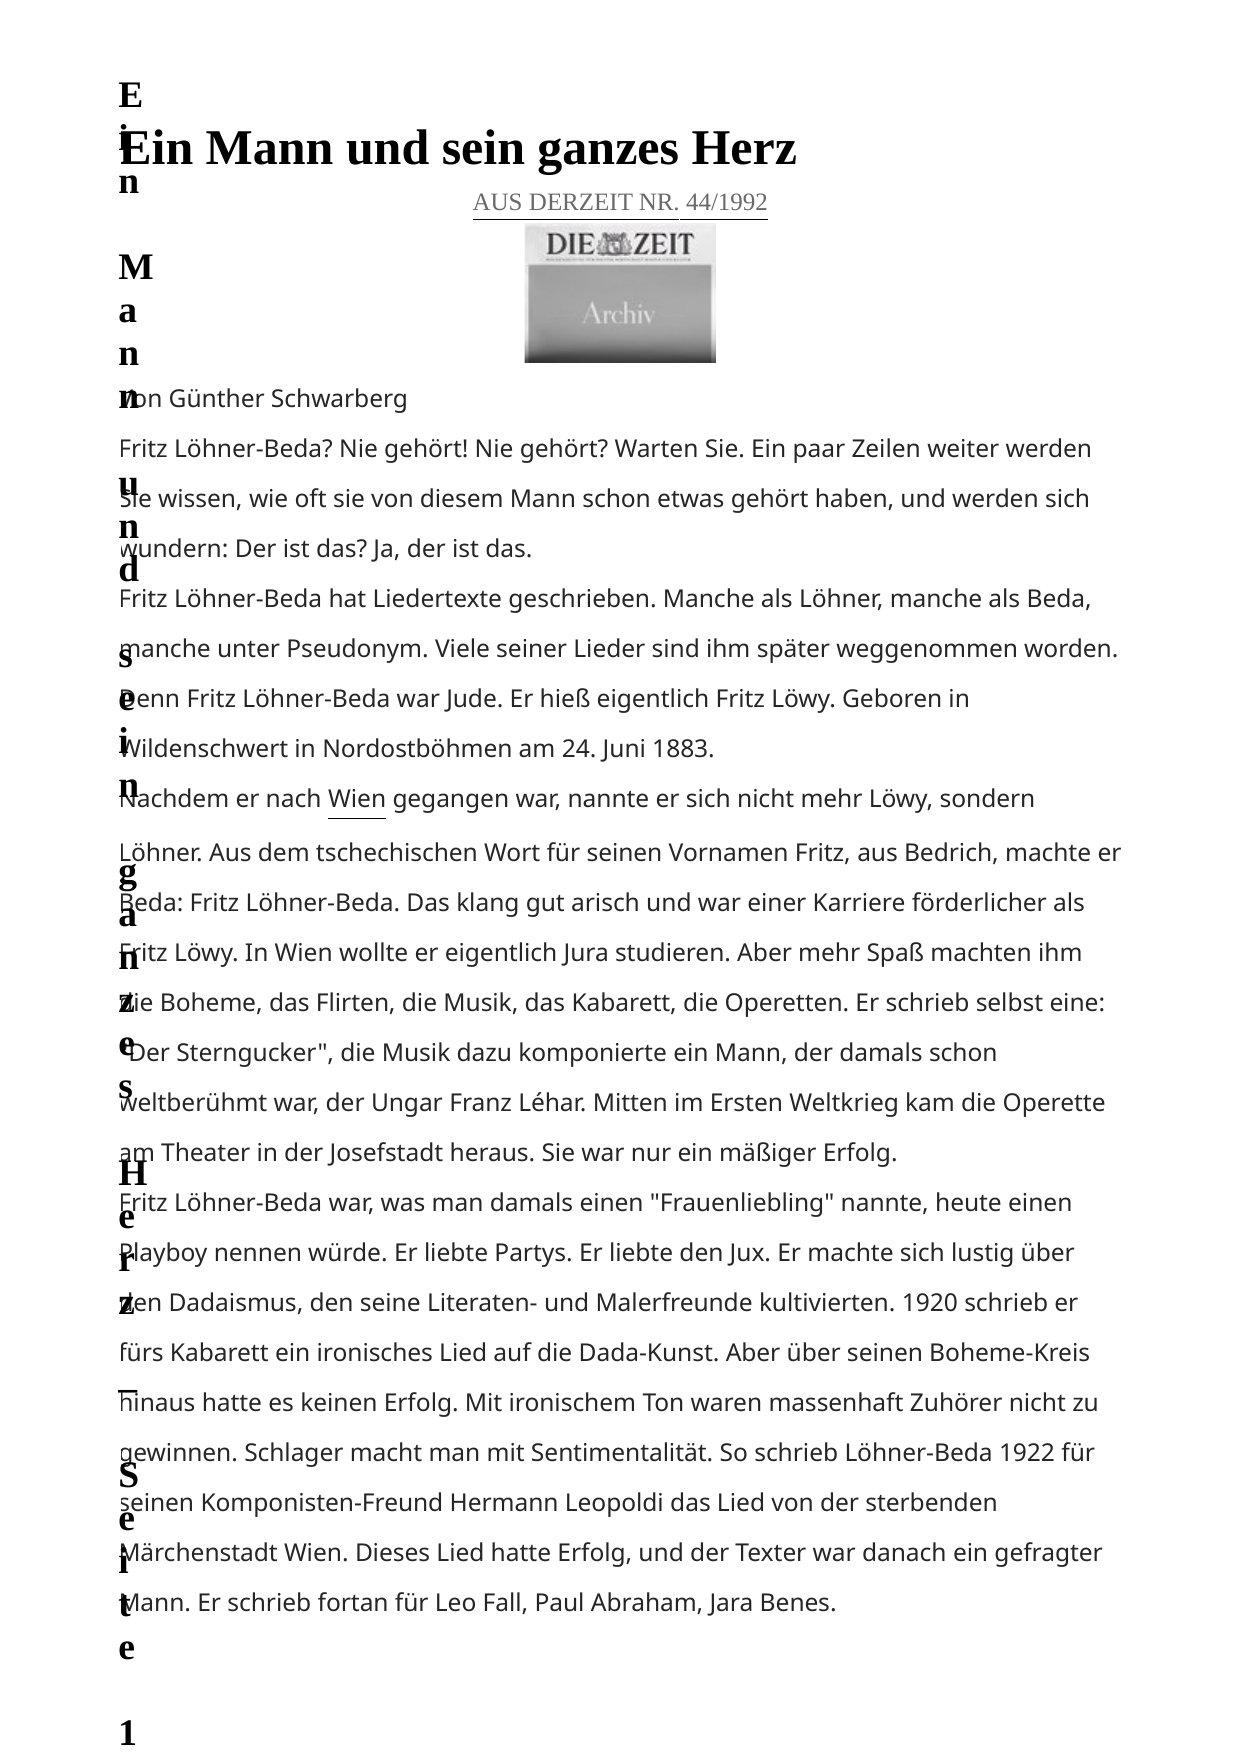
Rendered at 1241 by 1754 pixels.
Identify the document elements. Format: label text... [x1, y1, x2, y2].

text Fritz Löhner-Beda war, was man damals einen "Frauenliebling" nannte, heute einen Playboy nennen würde. Er liebte Partys. Er liebte den Jux. Er machte sich lustig über den Dadaismus, den seine Literaten- und Malerfreunde kultivierten. 1920 schrieb er fürs Kabarett ein ironisches Lied auf die Dada-Kunst. Aber über seinen Boheme-Kreis hinaus hatte es keinen Erfolg. Mit ironischem Ton waren massenhaft Zuhörer nicht zu gewinnen. Schlager macht man mit Sentimentalität. So schrieb Löhner-Beda 1922 für seinen Komponisten-Freund Hermann Leopoldi das Lied von der sterbenden Märchenstadt Wien. Dieses Lied hatte Erfolg, und der Texter war danach ein gefragter Mann. Er schrieb fortan für Leo Fall, Paul Abraham, Jara Benes. [121, 1185, 1122, 1618]
text Fritz Löhner-Beda? Nie gehört! Nie gehört? Warten Sie. Ein paar Zeilen weiter werden Sie wissen, wie oft sie von diesem Mann schon etwas gehört haben, und werden sich wundern: Der ist das? Ja, der ist das. [121, 432, 1122, 565]
text AUS DERZEIT NR. 44/1992 [121, 187, 1122, 219]
text Von Günther Schwarberg [121, 382, 1122, 415]
picture [524, 223, 716, 363]
text Fritz Löhner-Beda hat Liedertexte geschrieben. Manche als Löhner, manche als Beda, manche unter Pseudonym. Viele seiner Lieder sind ihm später weggenommen worden. Denn Fritz Löhner-Beda war Jude. Er hieß eigentlich Fritz Löwy. Geboren in Wildenschwert in Nordostböhmen am 24. Juni 1883. [121, 582, 1122, 765]
text Nachdem er nach Wien gegangen war, nannte er sich nicht mehr Löwy, sondern Löhner. Aus dem tschechischen Wort für seinen Vornamen Fritz, aus Bedrich, machte er Beda: Fritz Löhner-Beda. Das klang gut arisch und war einer Karriere förderlicher als Fritz Löwy. In Wien wollte er eigentlich Jura studieren. Aber mehr Spaß machten ihm die Boheme, das Flirten, die Musik, das Kabarett, die Operetten. Er schrieb selbst eine: "Der Sterngucker", die Musik dazu komponierte ein Mann, der damals schon weltberühmt war, der Ungar Franz Léhar. Mitten im Ersten Weltkrieg kam die Operette am Theater in der Josefstadt heraus. Sie war nur ein mäßiger Erfolg. [121, 782, 1122, 1168]
subtitle Ein Mann und sein ganzes Herz [121, 118, 1122, 176]
